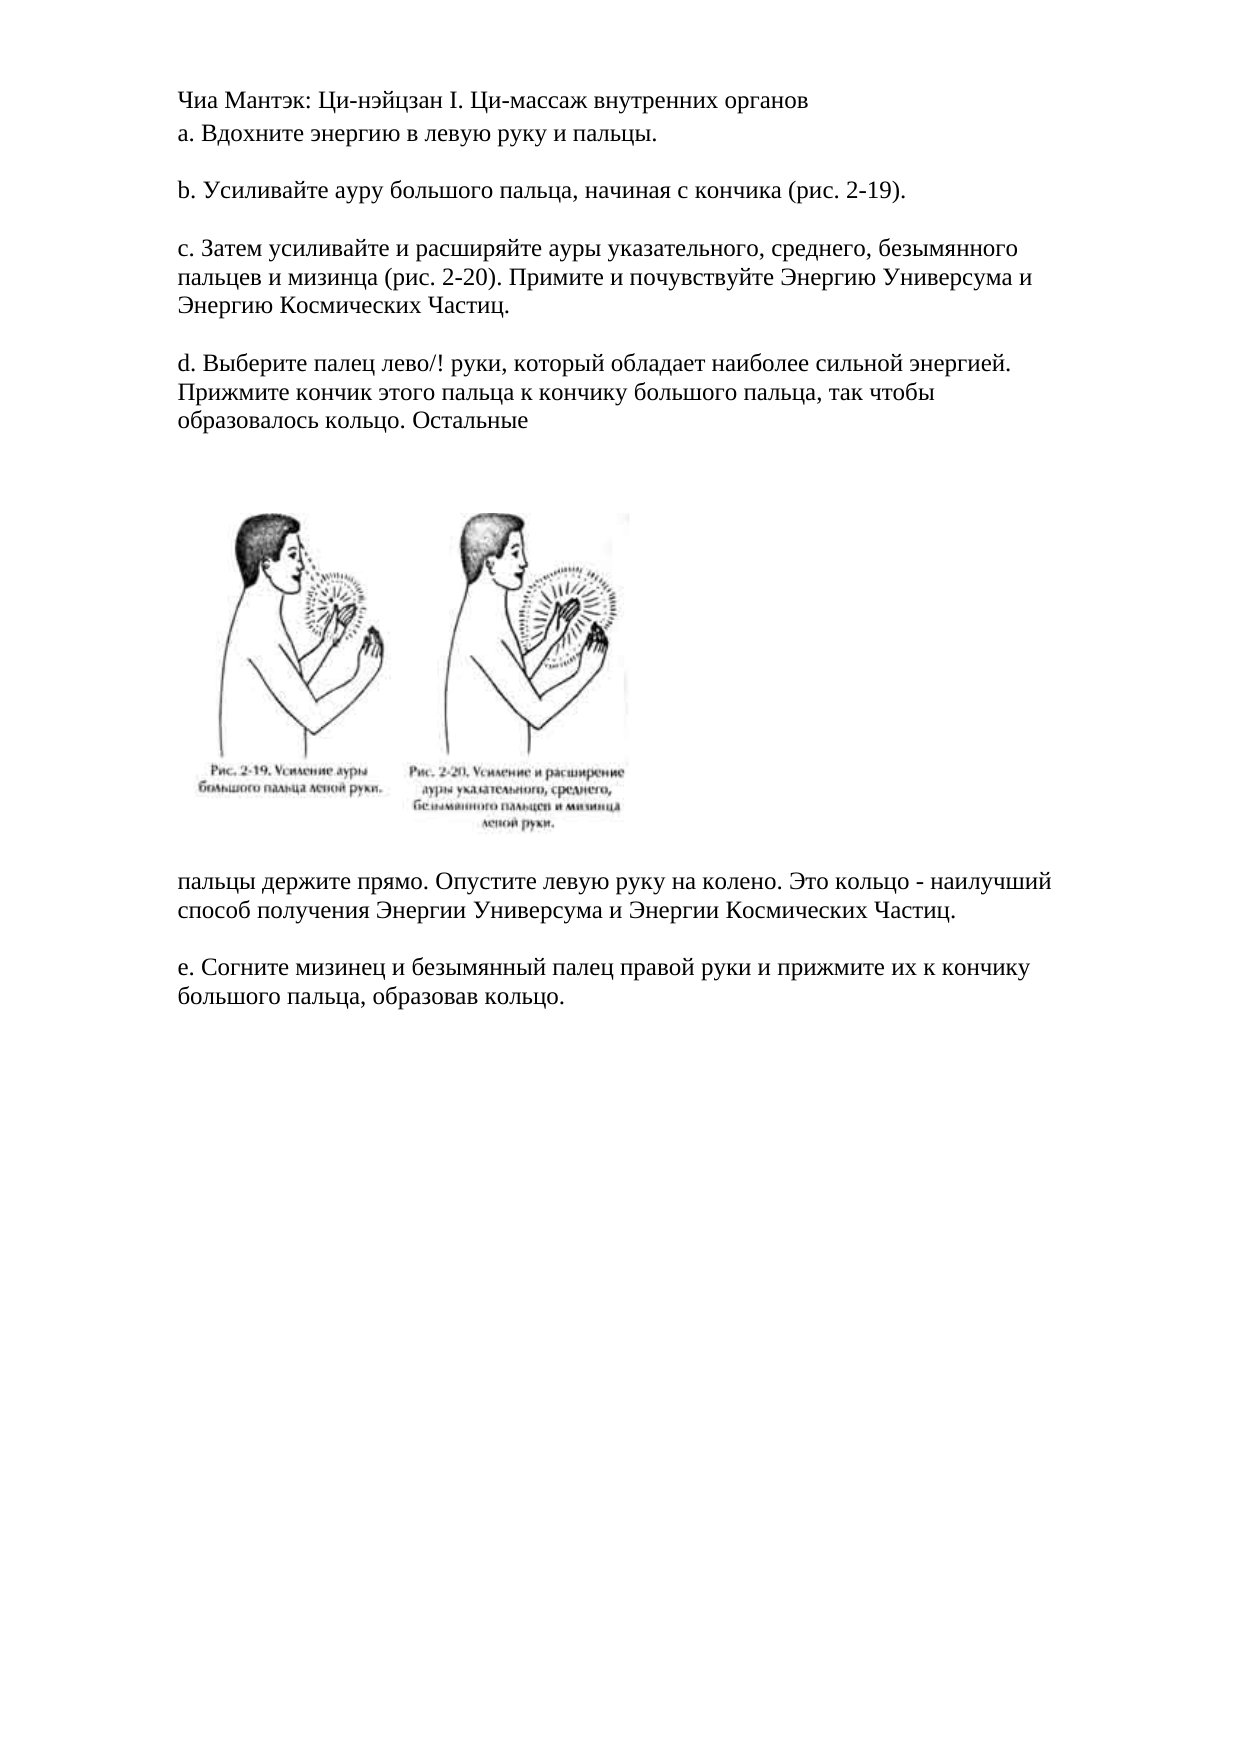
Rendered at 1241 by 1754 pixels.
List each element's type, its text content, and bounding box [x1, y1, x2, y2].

text a. Вдохните энергию в левую руку и пальцы. b. Усиливайте ауру большого пальца, начиная с кончика (рис. 2-19). c. Затем усиливайте и расширяйте ауры указательного, среднего, безымянного пальцев и мизинца (рис. 2-20). Примите и почувствуйте Энергию Универсума и Энергию Космических Частиц. d. Выберите палец лево/! руки, который обладает наиболее сильной энергией. Прижмите кончик этого пальца к кончику большого пальца, так чтобы образовалось кольцо. Остальные [177, 118, 1076, 434]
picture [193, 513, 630, 837]
text пальцы держите прямо. Опустите левую руку на колено. Это кольцо - наилучший способ получения Энергии Универсума и Энергии Космических Частиц. е. Согните мизинец и безымянный палец правой руки и прижмите их к кончику большого пальца, образовав кольцо. [177, 866, 1076, 1010]
